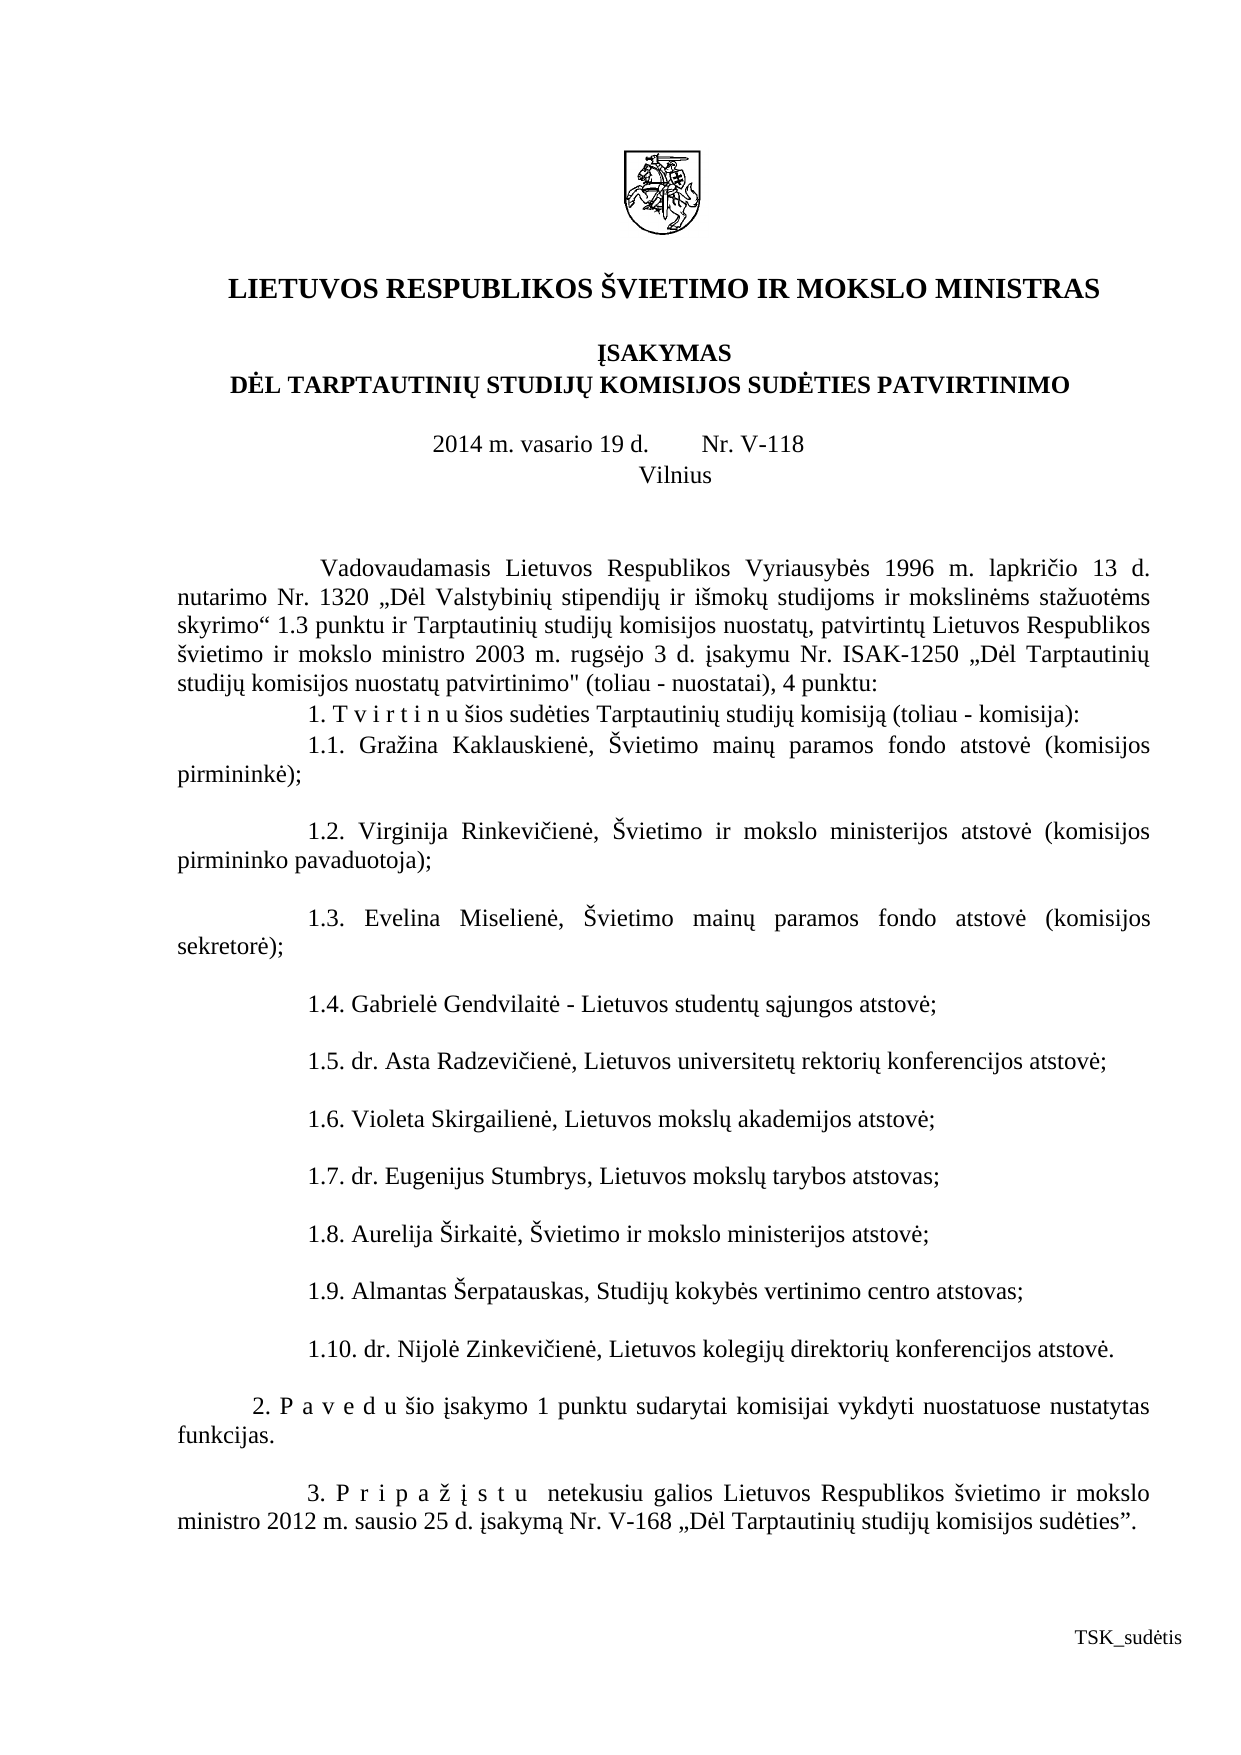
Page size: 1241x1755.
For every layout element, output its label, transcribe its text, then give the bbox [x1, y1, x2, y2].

table_header 2014 m. vasario 19 d. [177, 430, 690, 460]
table_header DĖL TARPTAUTINIŲ STUDIJŲ KOMISIJOS SUDĖTIES PATVIRTINIMO [177, 370, 1203, 398]
text 3. P r i p a ž į s t u netekusiu galios Lietuvos Respublikos švietimo ir mokslo ministro 2012 m. sausio 25 d. įsakymą Nr. V-168 „Dėl Tarptautinių studijų komisijos sudėties”. [177, 1478, 1152, 1535]
text 1.9. Almantas Šerpatauskas, Studijų kokybės vertinimo centro atstovas; [177, 1276, 1152, 1305]
text 1.6. Violeta Skirgailienė, Lietuvos mokslų akademijos atstovė; [177, 1104, 1152, 1133]
text ĮSAKYMAS [177, 338, 1152, 367]
text 1.10. dr. Nijolė Zinkevičienė, Lietuvos kolegijų direktorių konferencijos atstovė. [177, 1334, 1152, 1363]
text 1.8. Aurelija Širkaitė, Švietimo ir mokslo ministerijos atstovė; [177, 1219, 1152, 1248]
text 1. T v i r t i n u šios sudėties Tarptautinių studijų komisiją (toliau - komisija): [177, 699, 1152, 728]
text 1.1. Gražina Kaklauskienė, Švietimo mainų paramos fondo atstovė (komisijos pirmininkė); [177, 730, 1152, 788]
text 1.7. dr. Eugenijus Stumbrys, Lietuvos mokslų tarybos atstovas; [177, 1161, 1152, 1190]
text 1.5. dr. Asta Radzevičienė, Lietuvos universitetų rektorių konferencijos atstovė; [177, 1046, 1152, 1075]
text Vadovaudamasis Lietuvos Respublikos Vyriausybės 1996 m. lapkričio 13 d. nutarimo Nr. 1320 „Dėl Valstybinių stipendijų ir išmokų studijoms ir mokslinėms stažuotėms skyrimo“ 1.3 punktu ir Tarptautinių studijų komisijos nuostatų, patvirtintų Lietuvos Respublikos švietimo ir mokslo ministro 2003 m. rugsėjo 3 d. įsakymu Nr. ISAK-1250 „Dėl Tarptautinių studijų komisijos nuostatų patvirtinimo" (toliau - nuostatai), 4 punktu: [177, 553, 1152, 697]
text LIETUVOS RESPUBLIKOS ŠVIETIMO IR MOKSLO MINISTRAS [177, 271, 1152, 305]
table_header Nr. V-118 [690, 430, 1203, 460]
text 1.4. Gabrielė Gendvilaitė - Lietuvos studentų sąjungos atstovė; [177, 989, 1152, 1018]
table_cell Vilnius [177, 460, 1203, 491]
text 1.2. Virginija Rinkevičienė, Švietimo ir mokslo ministerijos atstovė (komisijos pirmininko pavaduotoja); [177, 816, 1152, 874]
text 1.3. Evelina Miselienė, Švietimo mainų paramos fondo atstovė (komisijos sekretorė); [177, 903, 1152, 960]
text 2. P a v e d u šio įsakymo 1 punktu sudarytai komisijai vykdyti nuostatuose nustatytas funkcijas. [177, 1391, 1152, 1449]
